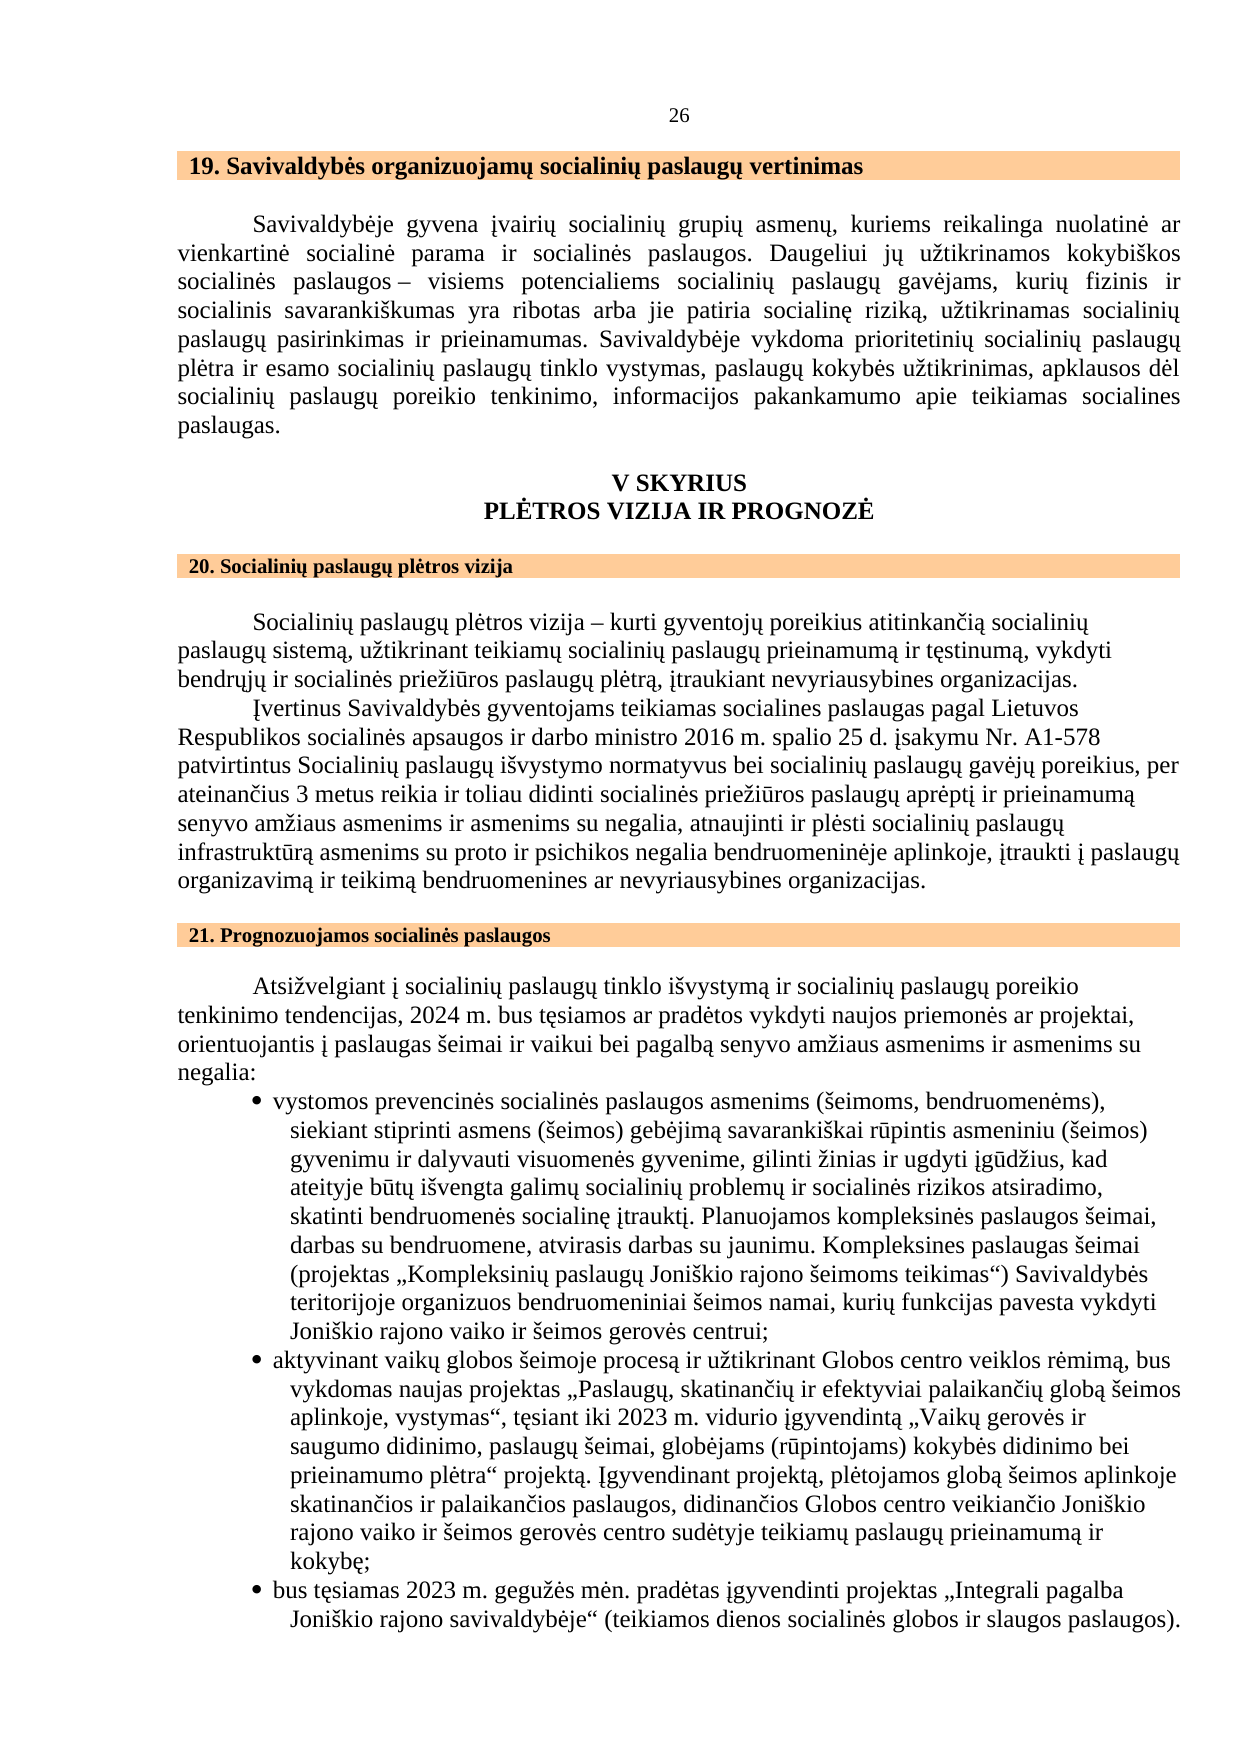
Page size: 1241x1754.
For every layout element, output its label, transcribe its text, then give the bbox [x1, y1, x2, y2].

text Atsižvelgiant į socialinių paslaugų tinklo išvystymą ir socialinių paslaugų poreikio tenkinimo tendencijas, 2024 m. bus tęsiamos ar pradėtos vykdyti naujos priemonės ar projektai, orientuojantis į paslaugas šeimai ir vaikui bei pagalbą senyvo amžiaus asmenims ir asmenims su negalia: [177, 971, 1181, 1086]
text Savivaldybėje gyvena įvairių socialinių grupių asmenų, kuriems reikalinga nuolatinė ar vienkartinė socialinė parama ir socialinės paslaugos. Daugeliui jų užtikrinamos kokybiškos socialinės paslaugos – visiems potencialiems socialinių paslaugų gavėjams, kurių fizinis ir socialinis savarankiškumas yra ribotas arba jie patiria socialinę riziką, užtikrinamas socialinių paslaugų pasirinkimas ir prieinamumas. Savivaldybėje vykdoma prioritetinių socialinių paslaugų plėtra ir esamo socialinių paslaugų tinklo vystymas, paslaugų kokybės užtikrinimas, apklausos dėl socialinių paslaugų poreikio tenkinimo, informacijos pakankamumo apie teikiamas socialines paslaugas. [177, 209, 1181, 439]
text PLĖTROS VIZIJA IR PROGNOZĖ [177, 496, 1181, 525]
table_header 21. Prognozuojamos socialinės paslaugos [177, 923, 1180, 947]
text  aktyvinant vaikų globos šeimoje procesą ir užtikrinant Globos centro veiklos rėmimą, bus vykdomas naujas projektas „Paslaugų, skatinančių ir efektyviai palaikančių globą šeimos aplinkoje, vystymas“, tęsiant iki 2023 m. vidurio įgyvendintą „Vaikų gerovės ir saugumo didinimo, paslaugų šeimai, globėjams (rūpintojams) kokybės didinimo bei prieinamumo plėtra“ projektą. Įgyvendinant projektą, plėtojamos globą šeimos aplinkoje skatinančios ir palaikančios paslaugos, didinančios Globos centro veikiančio Joniškio rajono vaiko ir šeimos gerovės centro sudėtyje teikiamų paslaugų prieinamumą ir kokybę; [252, 1345, 1181, 1575]
text  vystomos prevencinės socialinės paslaugos asmenims (šeimoms, bendruomenėms), siekiant stiprinti asmens (šeimos) gebėjimą savarankiškai rūpintis asmeniniu (šeimos) gyvenimu ir dalyvauti visuomenės gyvenime, gilinti žinias ir ugdyti įgūdžius, kad ateityje būtų išvengta galimų socialinių problemų ir socialinės rizikos atsiradimo, skatinti bendruomenės socialinę įtrauktį. Planuojamos kompleksinės paslaugos šeimai, darbas su bendruomene, atvirasis darbas su jaunimu. Kompleksines paslaugas šeimai (projektas „Kompleksinių paslaugų Joniškio rajono šeimoms teikimas“) Savivaldybės teritorijoje organizuos bendruomeniniai šeimos namai, kurių funkcijas pavesta vykdyti Joniškio rajono vaiko ir šeimos gerovės centrui; [252, 1086, 1181, 1345]
text V SKYRIUS [177, 468, 1181, 496]
table_header 20. Socialinių paslaugų plėtros vizija [177, 554, 1180, 578]
text Įvertinus Savivaldybės gyventojams teikiamas socialines paslaugas pagal Lietuvos Respublikos socialinės apsaugos ir darbo ministro 2016 m. spalio 25 d. įsakymu Nr. A1-578 patvirtintus Socialinių paslaugų išvystymo normatyvus bei socialinių paslaugų gavėjų poreikius, per ateinančius 3 metus reikia ir toliau didinti socialinės priežiūros paslaugų aprėptį ir prieinamumą senyvo amžiaus asmenims ir asmenims su negalia, atnaujinti ir plėsti socialinių paslaugų infrastruktūrą asmenims su proto ir psichikos negalia bendruomeninėje aplinkoje, įtraukti į paslaugų organizavimą ir teikimą bendruomenines ar nevyriausybines organizacijas. [177, 693, 1181, 894]
text  bus tęsiamas 2023 m. gegužės mėn. pradėtas įgyvendinti projektas „Integrali pagalba Joniškio rajono savivaldybėje“ (teikiamos dienos socialinės globos ir slaugos paslaugos). [252, 1575, 1181, 1632]
text Socialinių paslaugų plėtros vizija – kurti gyventojų poreikius atitinkančią socialinių paslaugų sistemą, užtikrinant teikiamų socialinių paslaugų prieinamumą ir tęstinumą, vykdyti bendrųjų ir socialinės priežiūros paslaugų plėtrą, įtraukiant nevyriausybines organizacijas. [177, 607, 1181, 693]
table_header 19. Savivaldybės organizuojamų socialinių paslaugų vertinimas [177, 151, 1180, 180]
